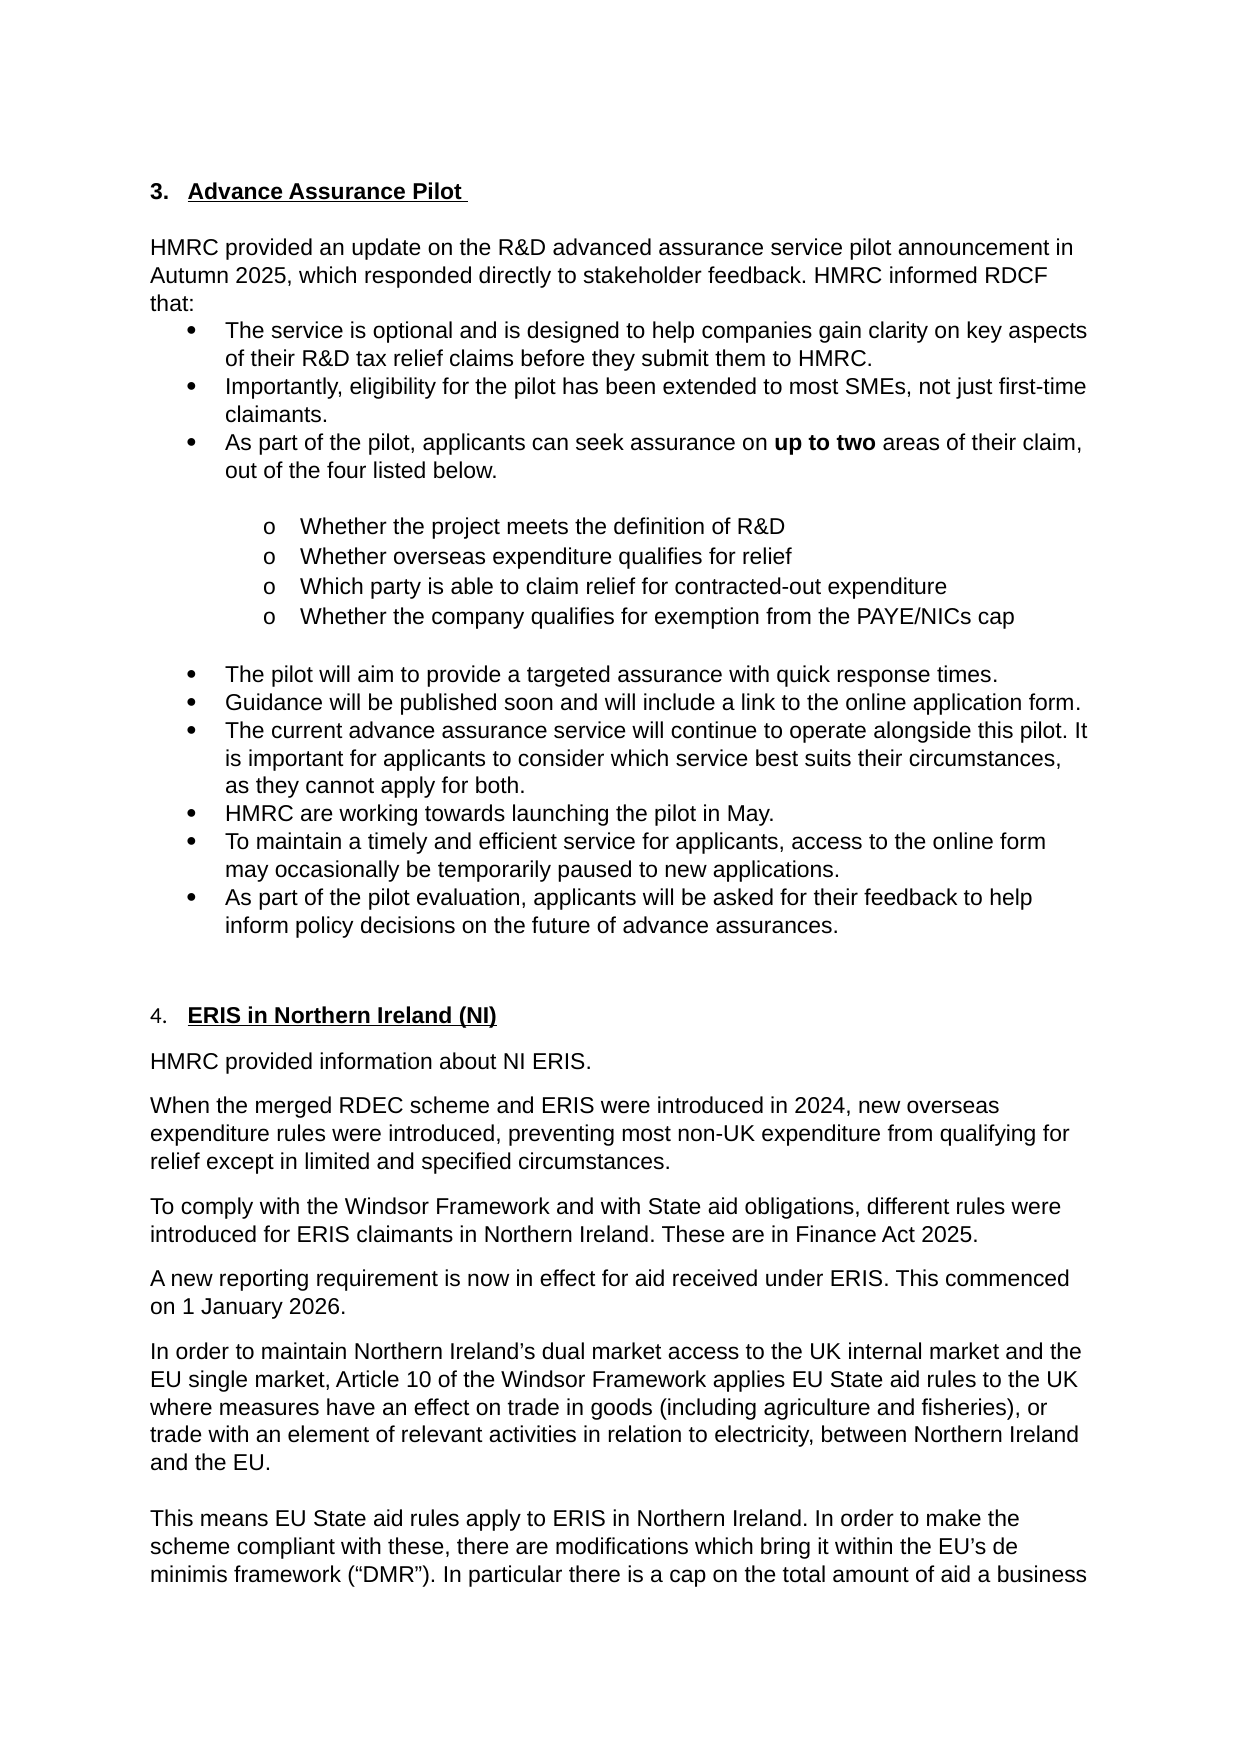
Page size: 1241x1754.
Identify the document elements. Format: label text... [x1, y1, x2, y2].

list Whether the company qualifies for exemption from the PAYE/NICs cap​ [262, 603, 1090, 631]
list Whether the project meets the definition of R&D​ [262, 513, 1090, 541]
list Advance Assurance Pilot [150, 178, 1090, 204]
list ERIS in Northern Ireland (NI) [150, 1001, 1090, 1029]
list As part of the pilot, applicants can seek assurance on up to two areas of their claim, out of the four listed below. [187, 429, 1090, 483]
list Importantly, eligibility for the pilot has been extended to most SMEs, not just first-time claimants. [187, 373, 1090, 428]
list As part of the pilot evaluation, applicants will be asked for their feedback to help inform policy decisions on the future of advance assurances. [187, 884, 1090, 938]
text In order to maintain Northern Ireland’s dual market access to the UK internal market and the EU single market, Article 10 of the Windsor Framework applies EU State aid rules to the UK where measures have an effect on trade in goods (including agriculture and fisheries), or trade with an element of relevant activities in relation to electricity, between Northern Ireland and the EU. [150, 1338, 1090, 1476]
list The pilot will aim to provide a targeted assurance with quick response times​. [187, 661, 1090, 687]
list Guidance will be published soon and will include a link to the online application form​. [187, 689, 1090, 715]
list HMRC are working towards launching the pilot in May. [187, 800, 1090, 827]
text When the merged RDEC scheme and ERIS were introduced in 2024, new overseas expenditure rules were introduced, preventing most non-UK expenditure from qualifying for relief except in limited and specified circumstances. [150, 1092, 1090, 1174]
list To maintain a timely and efficient service for applicants, access to the online form may occasionally be temporarily paused to new applications. [187, 828, 1090, 883]
list Which party is able to claim relief for contracted-out expenditure​ [262, 573, 1090, 601]
list Whether overseas expenditure qualifies for relief​ [262, 543, 1090, 571]
text HMRC provided an update on the R&D advanced assurance service pilot announcement in Autumn 2025, which responded directly to stakeholder feedback. HMRC informed RDCF that: [150, 234, 1090, 316]
list The current advance assurance service will continue to operate alongside this pilot. It is important for applicants to consider which service best suits their circumstances, as they cannot apply for both. [187, 717, 1090, 799]
text This means EU State aid rules apply to ERIS in Northern Ireland. In order to make the scheme compliant with these, there are modifications which bring it within the EU’s de minimis framework (“DMR”). In particular there is a cap on the total amount of aid a business [150, 1505, 1090, 1587]
text HMRC provided information about NI ERIS. [150, 1048, 1090, 1074]
text A new reporting requirement is now in effect for aid received under ERIS. This commenced on 1 January 2026. [150, 1265, 1090, 1319]
text To comply with the Windsor Framework and with State aid obligations, different rules were introduced for ERIS claimants in Northern Ireland. These are in Finance Act 2025. [150, 1193, 1090, 1247]
list The service is optional and is designed to help companies gain clarity on key aspects of their R&D tax relief claims before they submit them to HMRC. [187, 317, 1090, 372]
